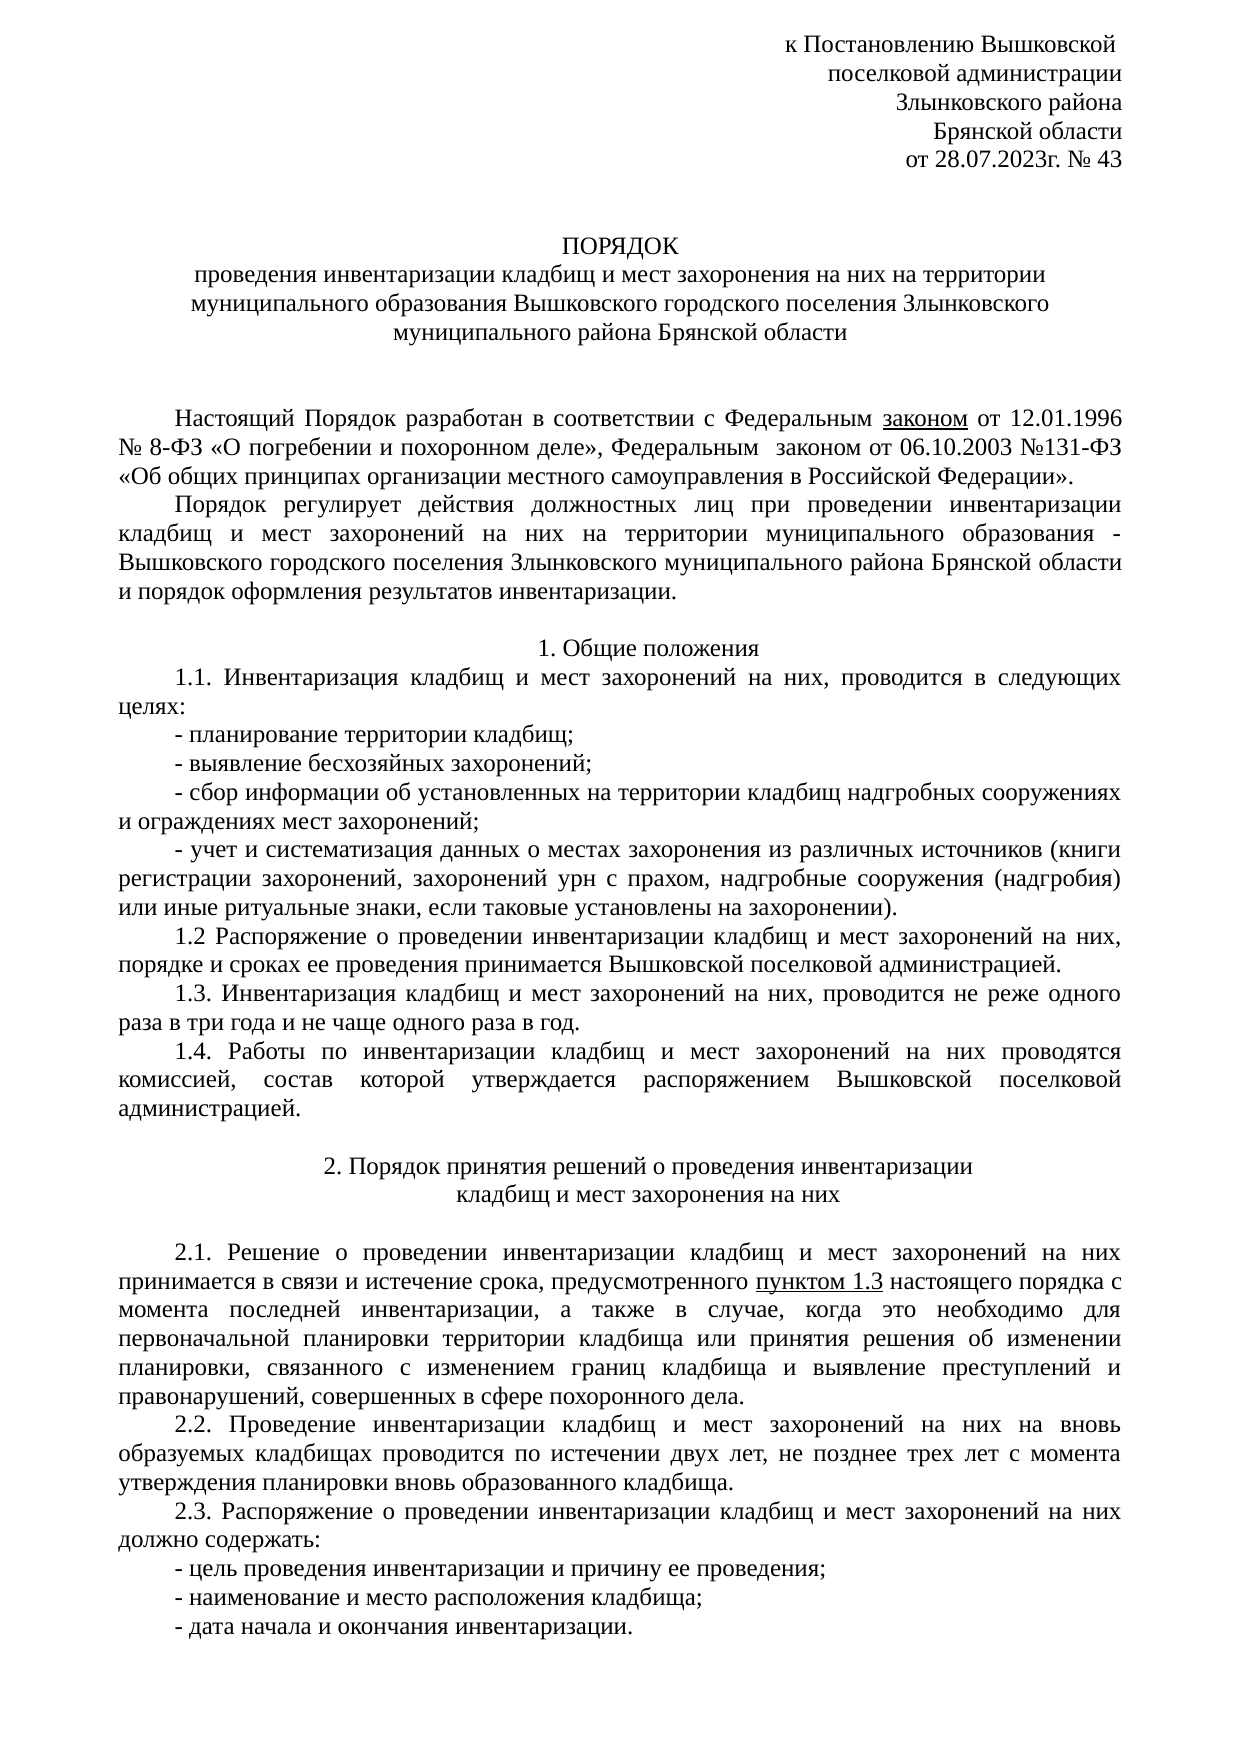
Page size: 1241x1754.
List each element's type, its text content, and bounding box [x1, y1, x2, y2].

text 1.1. Инвентаризация кладбищ и мест захоронений на них, проводится в следующих целях: [118, 662, 1122, 719]
text - сбор информации об установленных на территории кладбищ надгробных сооружениях и ограждениях мест захоронений; [118, 777, 1122, 834]
text 2.3. Распоряжение о проведении инвентаризации кладбищ и мест захоронений на них должно содержать: [118, 1496, 1122, 1553]
text Злынковского района [118, 87, 1122, 116]
text ПОРЯДОК [118, 231, 1122, 259]
text проведения инвентаризации кладбищ и мест захоронения на них на территории муниципального образования Вышковского городского поселения Злынковского муниципального района Брянской области [118, 259, 1122, 346]
text - планирование территории кладбищ; [118, 719, 1122, 748]
text - дата начала и окончания инвентаризации. [118, 1611, 1122, 1639]
text Настоящий Порядок разработан в соответствии с Федеральным законом от 12.01.1996 № 8-ФЗ «О погребении и похоронном деле», Федеральным законом от 06.10.2003 №131-ФЗ «Об общих принципах организации местного самоуправления в Российской Федерации». [118, 403, 1122, 489]
text - цель проведения инвентаризации и причину ее проведения; [118, 1553, 1122, 1582]
text от 28.07.2023г. № 43 [118, 144, 1122, 173]
text Порядок регулирует действия должностных лиц при проведении инвентаризации кладбищ и мест захоронений на них на территории муниципального образования - Вышковского городского поселения Злынковского муниципального района Брянской области и порядок оформления результатов инвентаризации. [118, 489, 1122, 604]
text 2.2. Проведение инвентаризации кладбищ и мест захоронений на них на вновь образуемых кладбищах проводится по истечении двух лет, не позднее трех лет с момента утверждения планировки вновь образованного кладбища. [118, 1409, 1122, 1496]
text кладбищ и мест захоронения на них [118, 1179, 1122, 1208]
text - выявление бесхозяйных захоронений; [118, 748, 1122, 777]
text 1.3. Инвентаризация кладбищ и мест захоронений на них, проводится не реже одного раза в три года и не чаще одного раза в год. [118, 978, 1122, 1036]
text Брянской области [118, 116, 1122, 144]
text - наименование и место расположения кладбища; [118, 1582, 1122, 1611]
text - учет и систематизация данных о местах захоронения из различных источников (книги регистрации захоронений, захоронений урн с прахом, надгробные сооружения (надгробия) или иные ритуальные знаки, если таковые установлены на захоронении). [118, 834, 1122, 921]
text 1.2 Распоряжение о проведении инвентаризации кладбищ и мест захоронений на них, порядке и сроках ее проведения принимается Вышковской поселковой администрацией. [118, 921, 1122, 978]
text поселковой администрации [118, 58, 1122, 87]
text 1. Общие положения [118, 633, 1122, 662]
text к Постановлению Вышковской [118, 29, 1122, 58]
text 2.1. Решение о проведении инвентаризации кладбищ и мест захоронений на них принимается в связи и истечение срока, предусмотренного пунктом 1.3 настоящего порядка с момента последней инвентаризации, а также в случае, когда это необходимо для первоначальной планировки территории кладбища или принятия решения об изменении планировки, связанного с изменением границ кладбища и выявление преступлений и правонарушений, совершенных в сфере похоронного дела. [118, 1237, 1122, 1409]
text 1.4. Работы по инвентаризации кладбищ и мест захоронений на них проводятся комиссией, состав которой утверждается распоряжением Вышковской поселковой администрацией. [118, 1036, 1122, 1122]
text 2. Порядок принятия решений о проведения инвентаризации [118, 1151, 1122, 1179]
